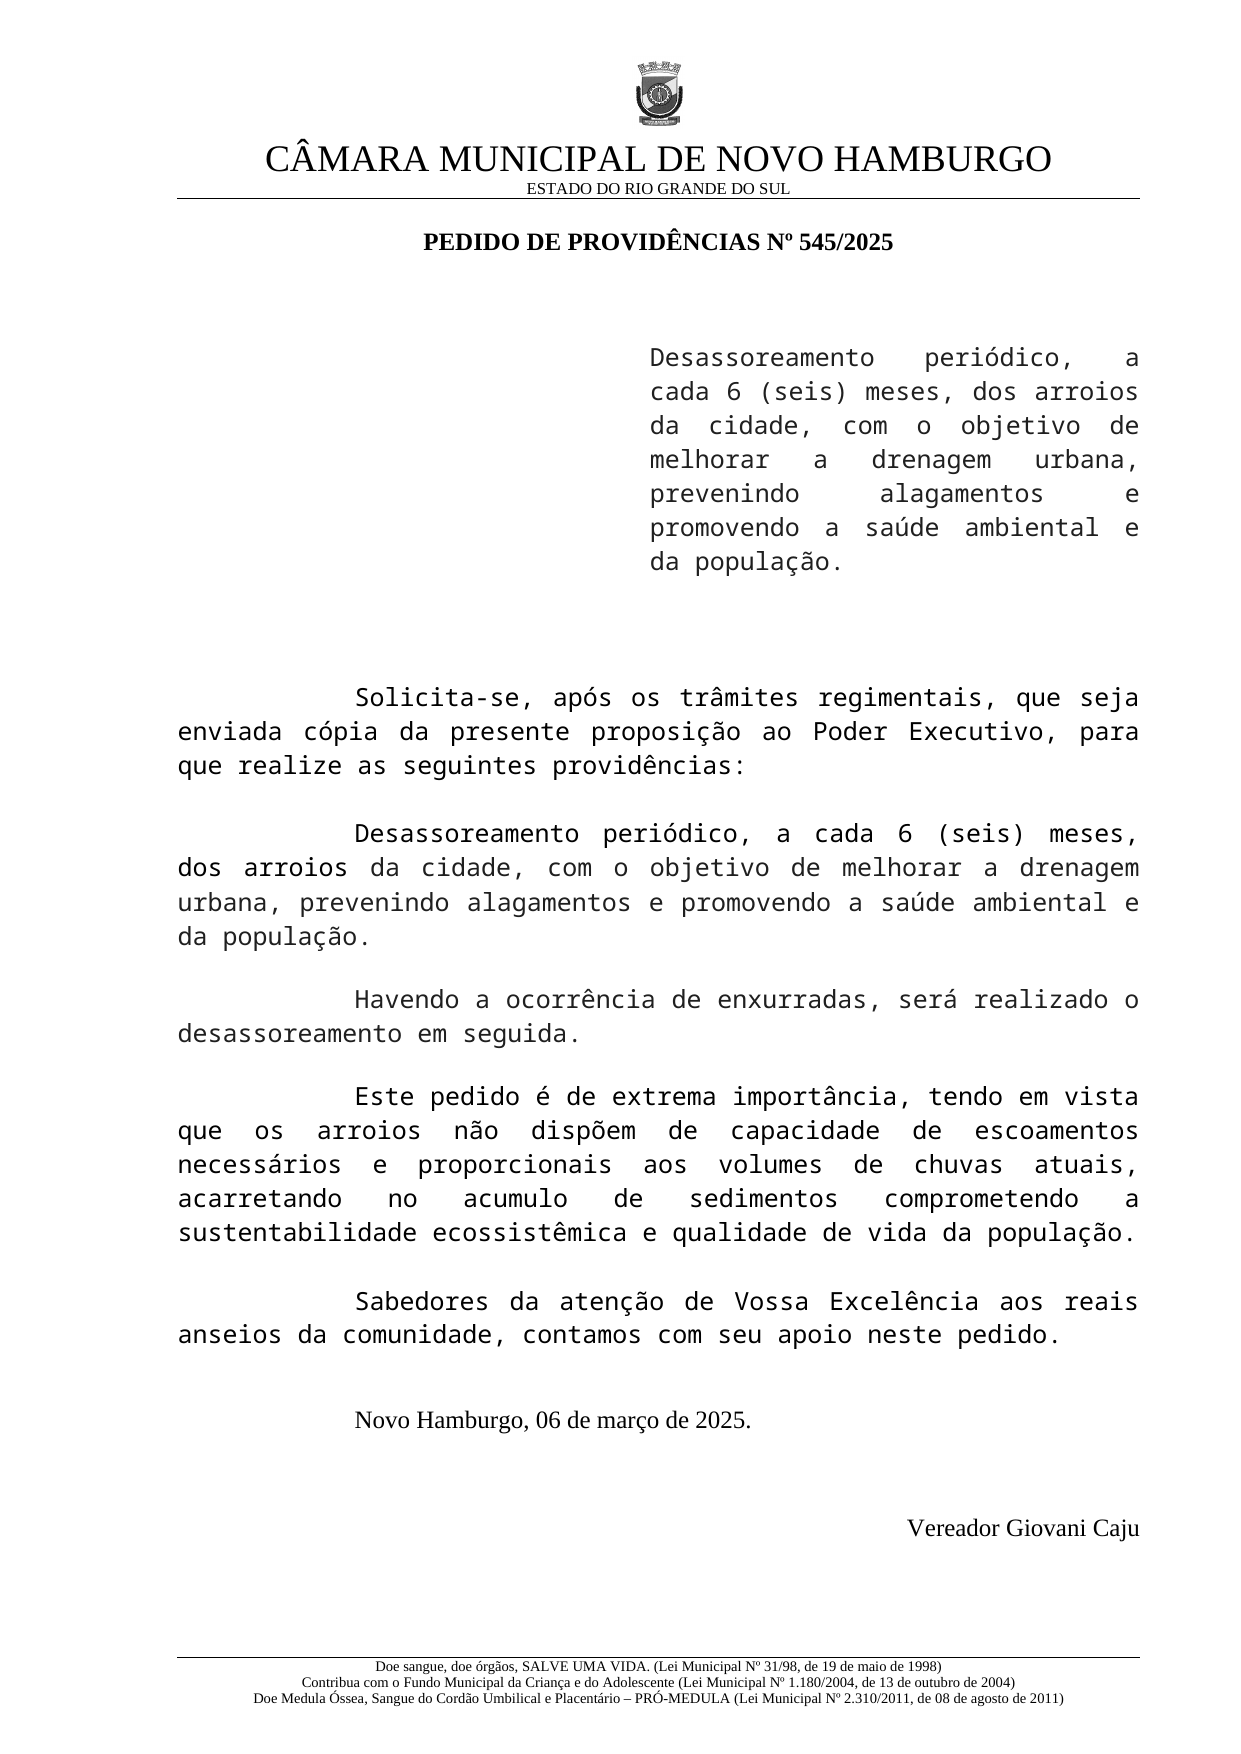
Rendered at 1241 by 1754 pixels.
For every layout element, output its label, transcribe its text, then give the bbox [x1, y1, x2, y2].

text Desassoreamento periódico, a cada 6 (seis) meses, dos arroios da cidade, com o objetivo de melhorar a drenagem urbana, prevenindo alagamentos e promovendo a saúde ambiental e da população. [649, 339, 1140, 578]
text Novo Hamburgo, 06 de março de 2025. [177, 1407, 1140, 1434]
text Vereador Giovani Caju [177, 1514, 1140, 1542]
text Sabedores da atenção de Vossa Excelência aos reais anseios da comunidade, contamos com seu apoio neste pedido. [177, 1283, 1140, 1351]
text Solicita-se, após os trâmites regimentais, que seja enviada cópia da presente proposição ao Poder Executivo, para que realize as seguintes providências: [177, 680, 1140, 782]
text Havendo a ocorrência de enxurradas, será realizado o desassoreamento em seguida. [177, 981, 1140, 1049]
text Desassoreamento periódico, a cada 6 (seis) meses, dos arroios da cidade, com o objetivo de melhorar a drenagem urbana, prevenindo alagamentos e promovendo a saúde ambiental e da população. [177, 816, 1140, 952]
text PEDIDO DE PROVIDÊNCIAS Nº 545/2025 [177, 228, 1140, 256]
text Este pedido é de extrema importância, tendo em vista que os arroios não dispõem de capacidade de escoamentos necessários e proporcionais aos volumes de chuvas atuais, acarretando no acumulo de sedimentos comprometendo a sustentabilidade ecossistêmica e qualidade de vida da população. [177, 1079, 1140, 1249]
